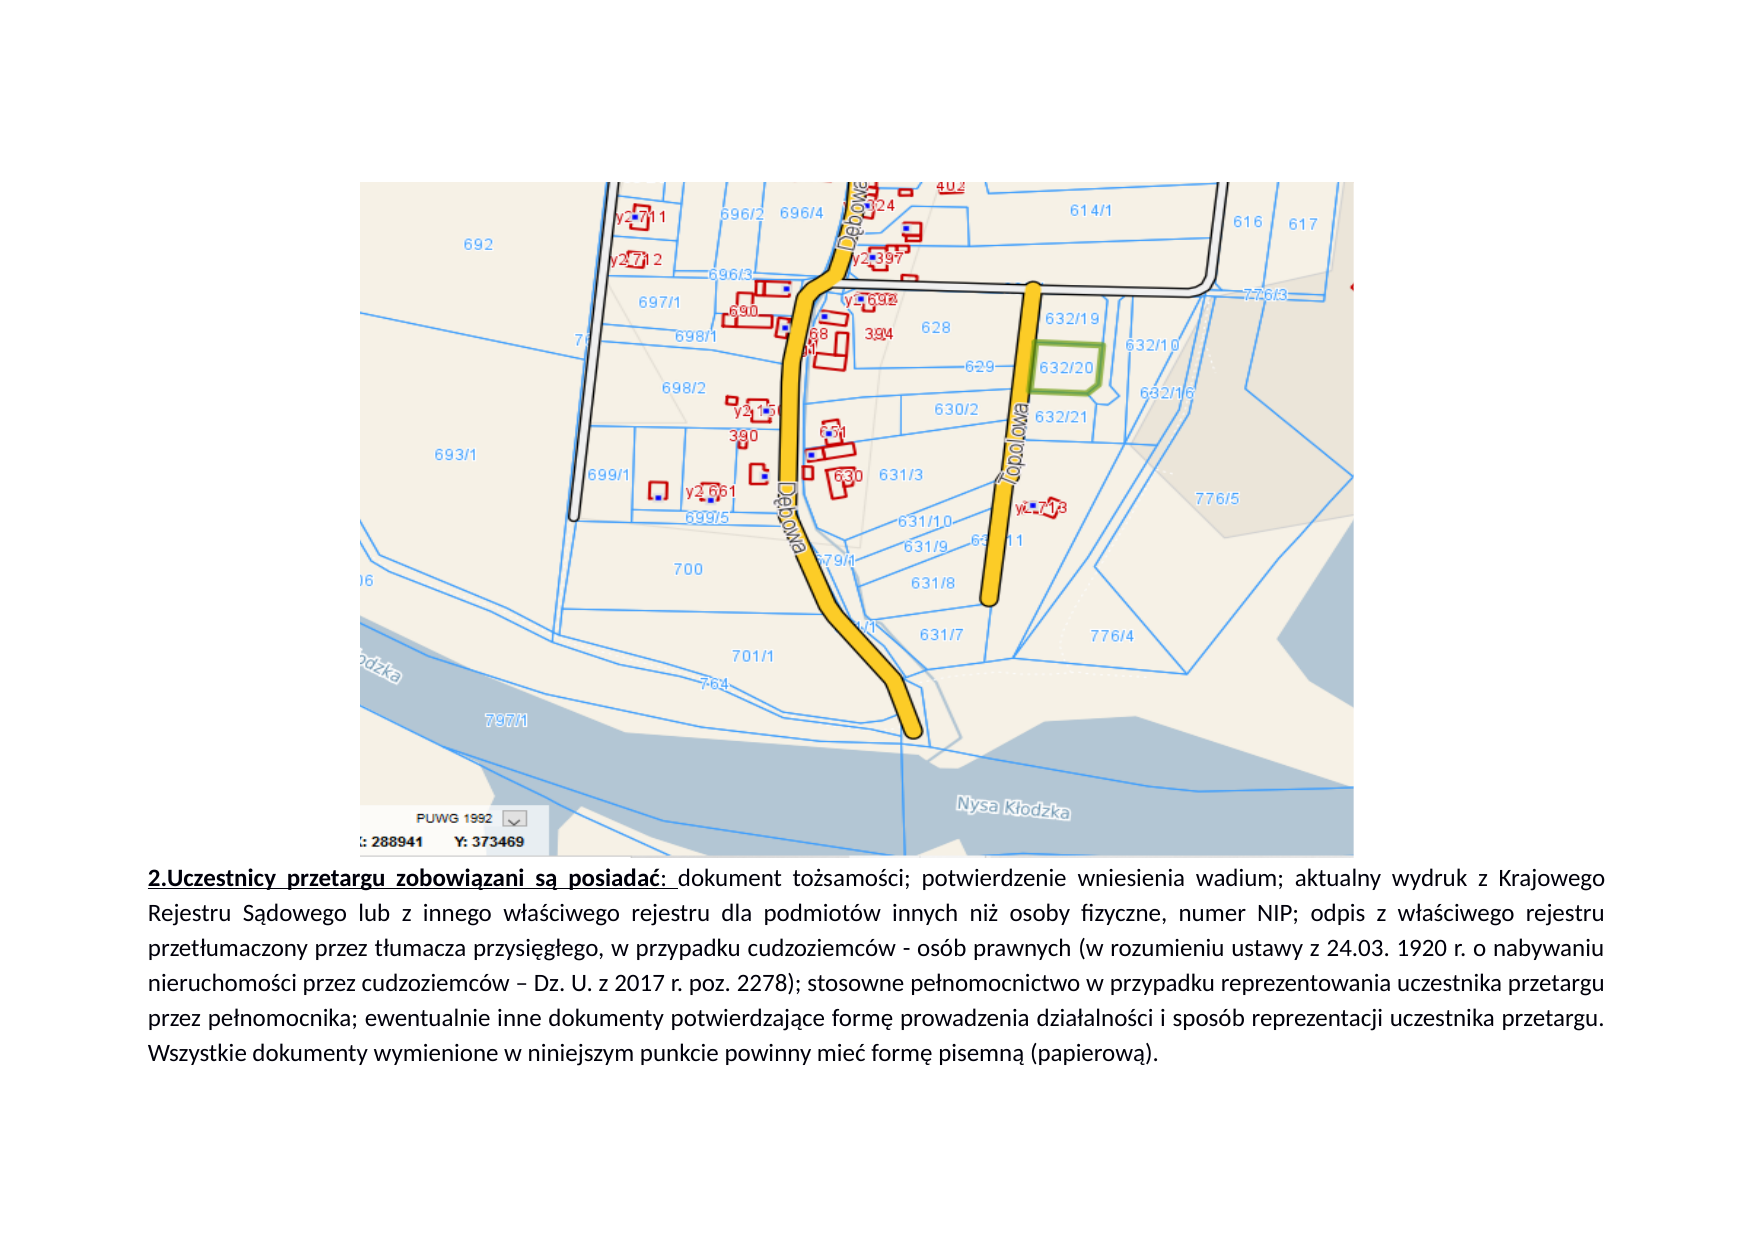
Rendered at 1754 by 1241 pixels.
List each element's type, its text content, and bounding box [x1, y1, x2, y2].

picture [360, 182, 1354, 858]
text 2.Uczestnicy przetargu zobowiązani są posiadać: dokument tożsamości; potwierdzenie wniesienia wadium; aktualny wydruk z Krajowego Rejestru Sądowego lub z innego właściwego rejestru dla podmiotów innych niż osoby fizyczne, numer NIP; odpis z właściwego rejestru przetłumaczony przez tłumacza przysięgłego, w przypadku cudzoziemców - osób prawnych (w rozumieniu ustawy z 24.03. 1920 r. o nabywaniu nieruchomości przez cudzoziemców – Dz. U. z 2017 r. poz. 2278); stosowne pełnomocnictwo w przypadku reprezentowania uczestnika przetargu przez pełnomocnika; ewentualnie inne dokumenty potwierdzające formę prowadzenia działalności i sposób reprezentacji uczestnika przetargu. Wszystkie dokumenty wymienione w niniejszym punkcie powinny mieć formę pisemną (papierową). [148, 206, 1606, 1067]
